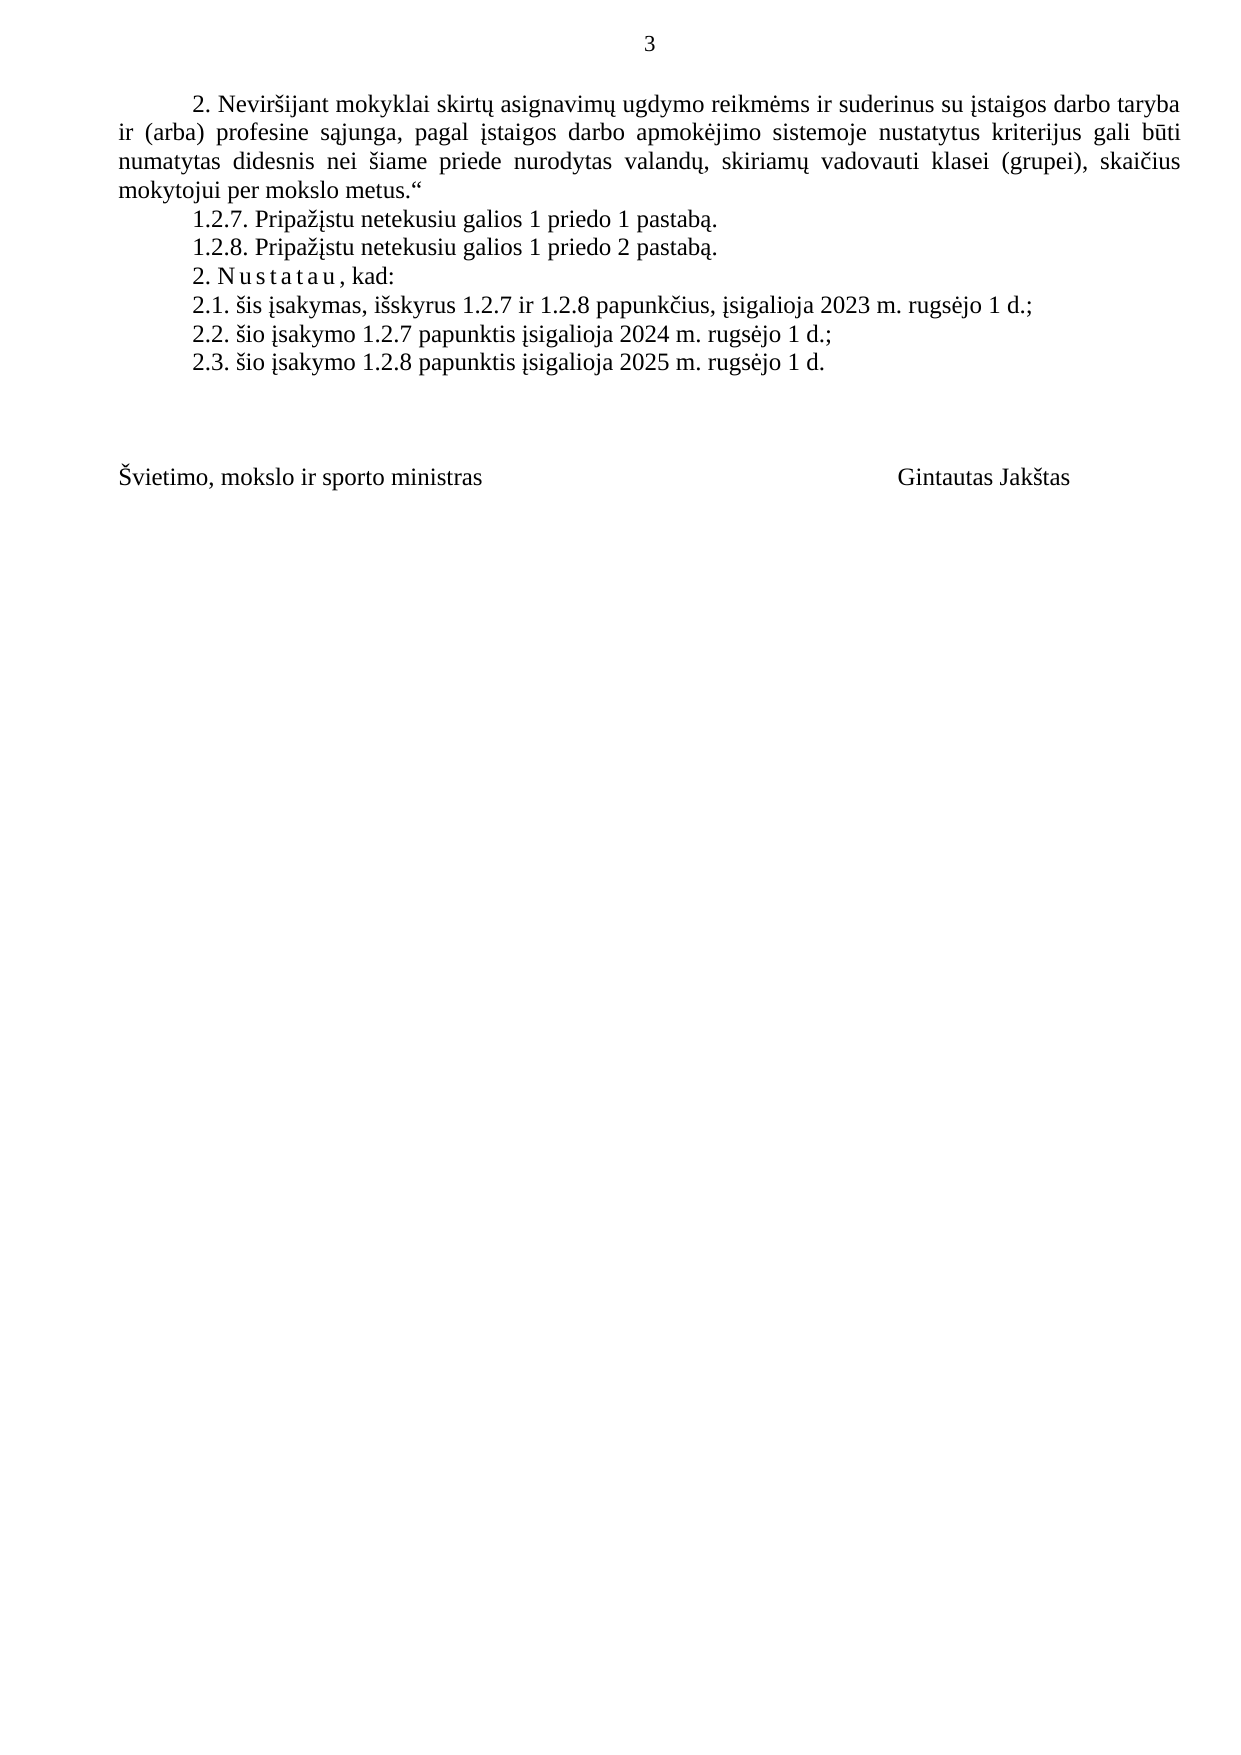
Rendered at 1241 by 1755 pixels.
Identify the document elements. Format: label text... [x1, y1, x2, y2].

text 1.2.8. Pripažįstu netekusiu galios 1 priedo 2 pastabą. [118, 232, 1181, 261]
text 2.3. šio įsakymo 1.2.8 papunktis įsigalioja 2025 m. rugsėjo 1 d. [118, 347, 1181, 376]
text 2.2. šio įsakymo 1.2.7 papunktis įsigalioja 2024 m. rugsėjo 1 d.; [118, 319, 1181, 347]
text 2. Neviršijant mokyklai skirtų asignavimų ugdymo reikmėms ir suderinus su įstaigos darbo taryba ir (arba) profesine sąjunga, pagal įstaigos darbo apmokėjimo sistemoje nustatytus kriterijus gali būti numatytas didesnis nei šiame priede nurodytas valandų, skiriamų vadovauti klasei (grupei), skaičius mokytojui per mokslo metus.“ [118, 89, 1181, 204]
text 2.1. šis įsakymas, išskyrus 1.2.7 ir 1.2.8 papunkčius, įsigalioja 2023 m. rugsėjo 1 d.; [118, 290, 1181, 319]
text 1.2.7. Pripažįstu netekusiu galios 1 priedo 1 pastabą. [118, 204, 1181, 232]
text 2. Nustatau, kad: [118, 261, 1181, 290]
text Švietimo, mokslo ir sporto ministras Gintautas Jakštas [118, 462, 1181, 491]
